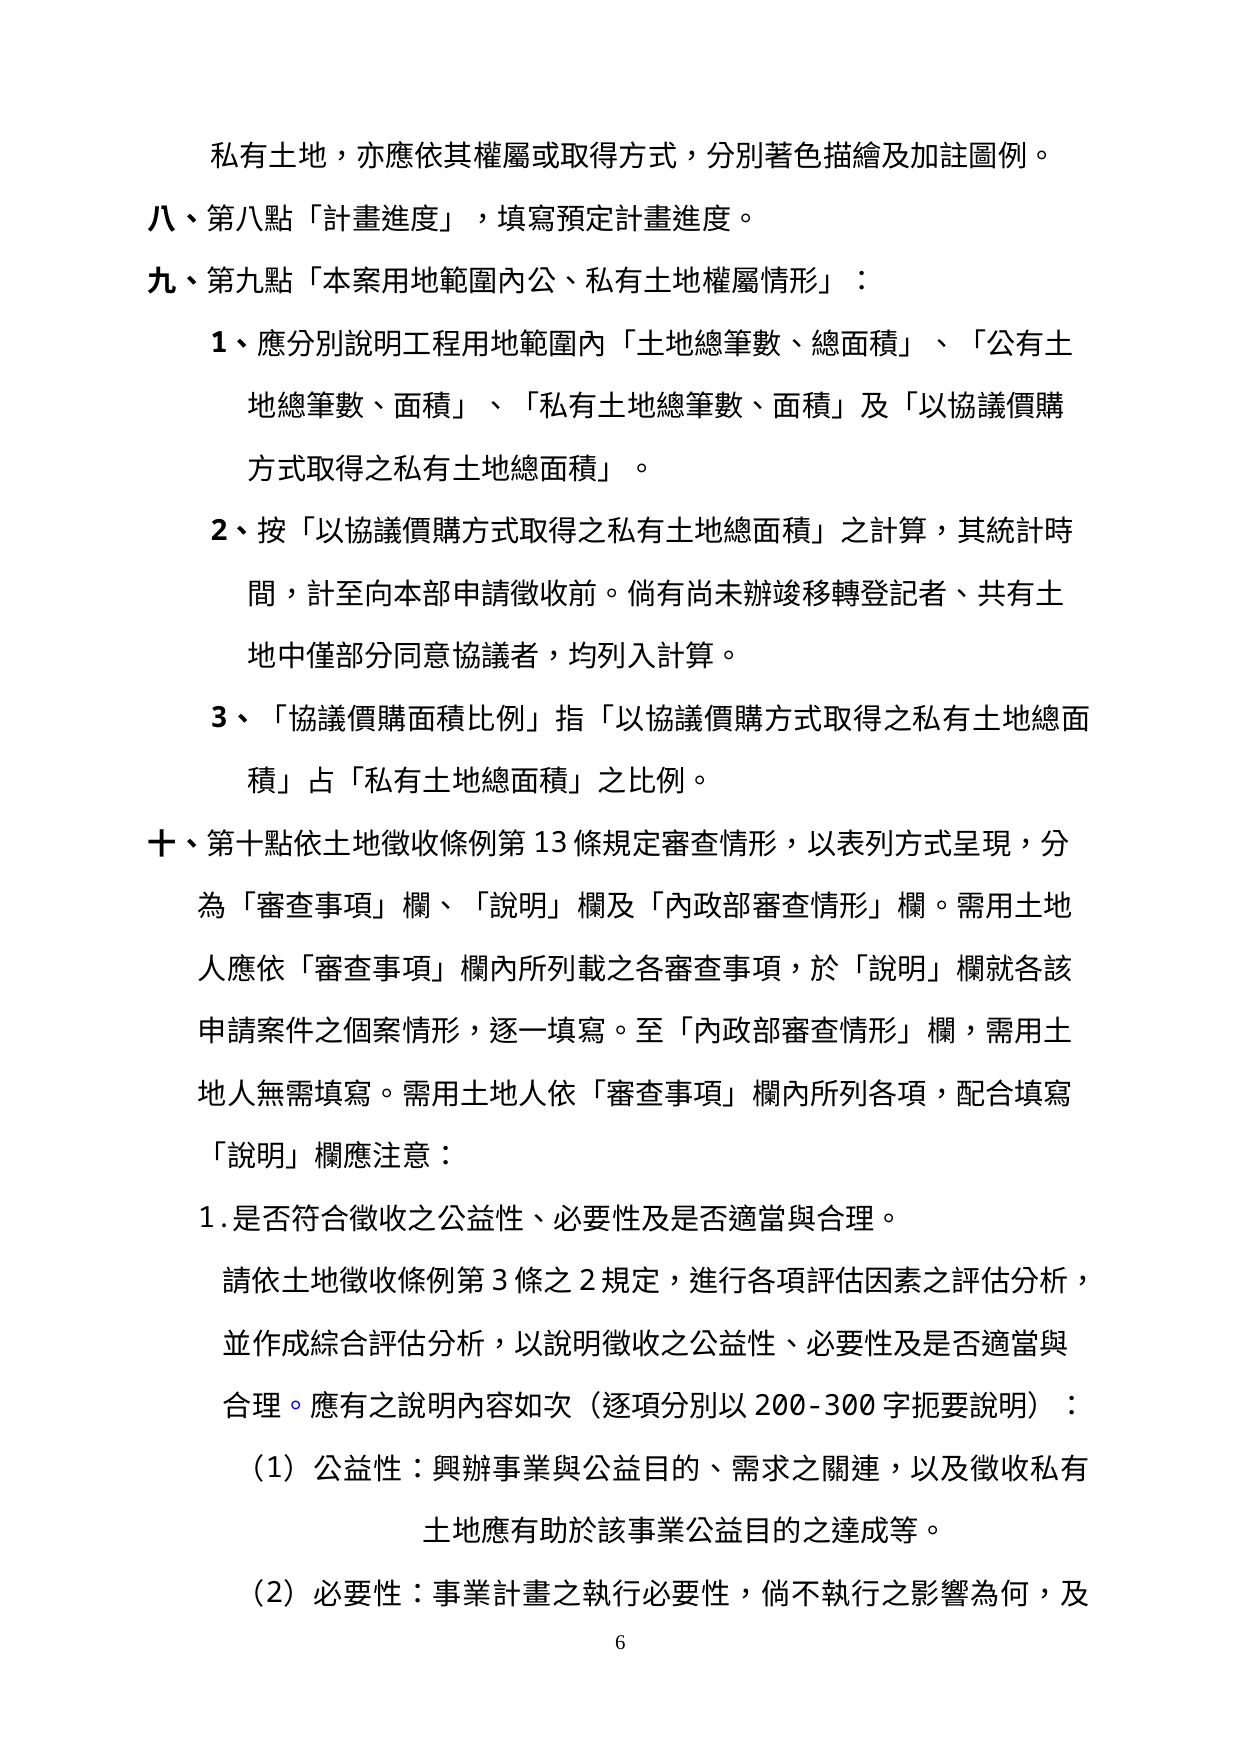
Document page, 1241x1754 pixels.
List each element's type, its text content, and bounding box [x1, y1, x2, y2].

text 2、按「以協議價購方式取得之私有土地總面積」之計算，其統計時間，計至向本部申請徵收前。倘有尚未辦竣移轉登記者、共有土地中僅部分同意協議者，均列入計算。 [210, 487, 1092, 675]
text 八、第八點「計畫進度」，填寫預定計畫進度。 [148, 175, 1092, 237]
text 1、應分別說明工程用地範圍內「土地總筆數、總面積」、「公有土地總筆數、面積」、「私有土地總筆數、面積」及「以協議價購方式取得之私有土地總面積」。 [210, 300, 1092, 487]
text （1）公益性：興辦事業與公益目的、需求之關連，以及徵收私有土地應有助於該事業公益目的之達成等。 [235, 1425, 1092, 1550]
text 十、第十點依土地徵收條例第13條規定審查情形，以表列方式呈現，分為「審查事項」欄、「說明」欄及「內政部審查情形」欄。需用土地人應依「審查事項」欄內所列載之各審查事項，於「說明」欄就各該申請案件之個案情形，逐一填寫。至「內政部審查情形」欄，需用土地人無需填寫。需用土地人依「審查事項」欄內所列各項，配合填寫「說明」欄應注意： [148, 800, 1092, 1175]
text 1.是否符合徵收之公益性、必要性及是否適當與合理。 [198, 1175, 1092, 1237]
text 3、「協議價購面積比例」指「以協議價購方式取得之私有土地總面積」占「私有土地總面積」之比例。 [210, 675, 1092, 800]
text 九、第九點「本案用地範圍內公、私有土地權屬情形」： [148, 237, 1092, 300]
text 請依土地徵收條例第3條之2規定，進行各項評估因素之評估分析，並作成綜合評估分析，以說明徵收之公益性、必要性及是否適當與合理。應有之說明內容如次（逐項分別以200-300字扼要說明）： [222, 1237, 1092, 1425]
text （2）必要性：事業計畫之執行必要性，倘不執行之影響為何，及 [235, 1550, 1092, 1612]
text 七、第七點「徵收土地圖說」，應以地籍圖描繪，並應就工程用地範圍及徵收土地分別著色描繪及加註圖例。工程用地範圍內未列入徵收之公、私有土地，亦應依其權屬或取得方式，分別著色描繪及加註圖例。 [148, 112, 1092, 175]
